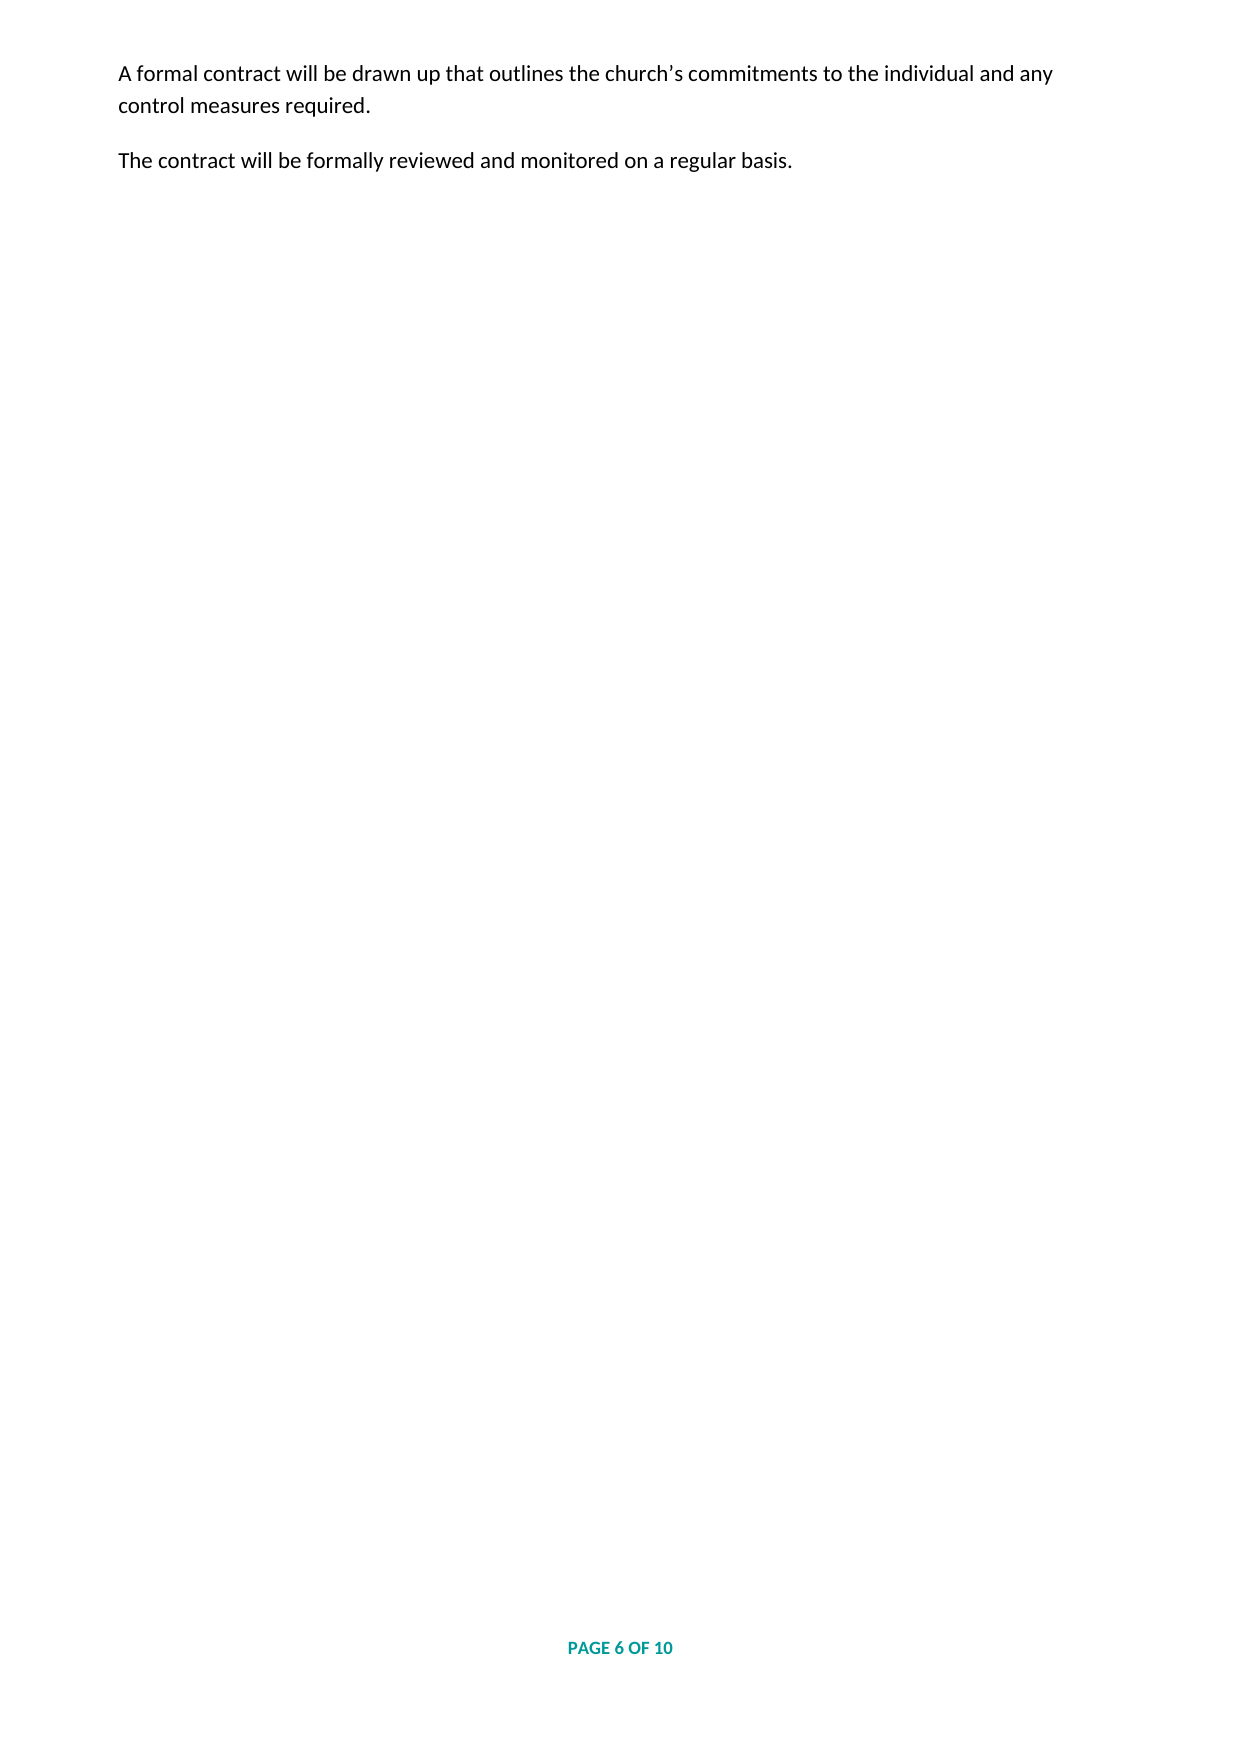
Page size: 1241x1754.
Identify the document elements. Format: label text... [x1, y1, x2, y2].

text The contract will be formally reviewed and monitored on a regular basis. [118, 146, 1122, 174]
text A formal contract will be drawn up that outlines the church’s commitments to the individual and any control measures required. [118, 59, 1122, 119]
